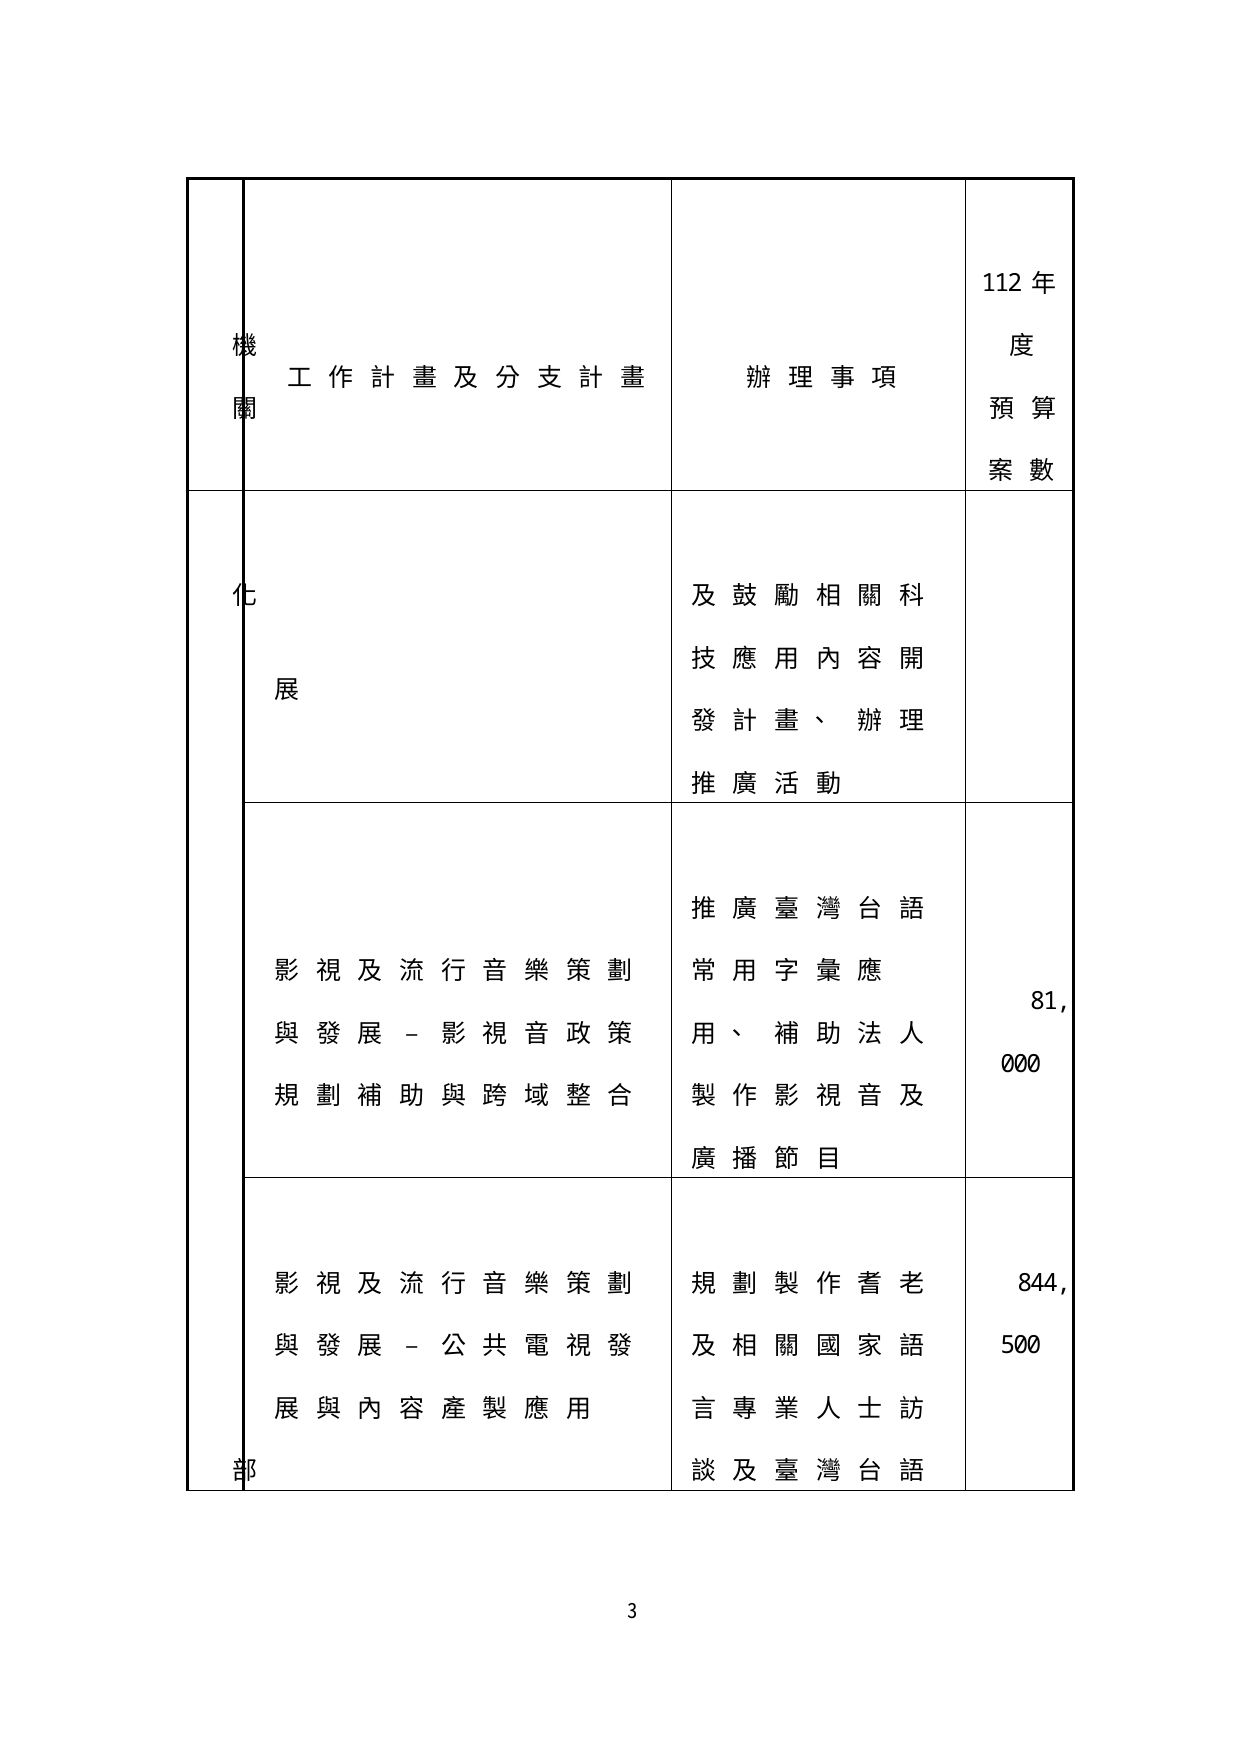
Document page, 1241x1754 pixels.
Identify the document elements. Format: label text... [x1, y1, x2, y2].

table_cell 及鼓勵相關科技應用內容開發計畫、辦理推廣活動 [672, 491, 965, 802]
table_cell 文化創意產業發展業務–產業集聚效應推展 [245, 491, 671, 802]
table_cell 文 化 部 [189, 491, 242, 1490]
table_cell 推廣臺灣台語常用字彙應用、補助法人製作影視音及廣播節目 [672, 803, 965, 1177]
table_header 辦理事項 [672, 180, 965, 490]
table_cell 規劃製作耆老及相關國家語言專業人士訪談及臺灣台語 [672, 1178, 965, 1490]
table_header 工作計畫及分支計畫 [245, 180, 671, 490]
table_cell 844,500 [966, 1178, 1072, 1490]
table_cell 81,000 [966, 803, 1072, 1177]
table_cell 影視及流行音樂策劃與發展–影視音政策規劃補助與跨域整合 [245, 803, 671, 1177]
table_header 機關 [189, 180, 242, 490]
table_cell 影視及流行音樂策劃與發展–公共電視發展與內容產製應用 [245, 1178, 671, 1490]
table_header 112年度 預算案數 [966, 180, 1072, 490]
table_cell [966, 491, 1072, 802]
